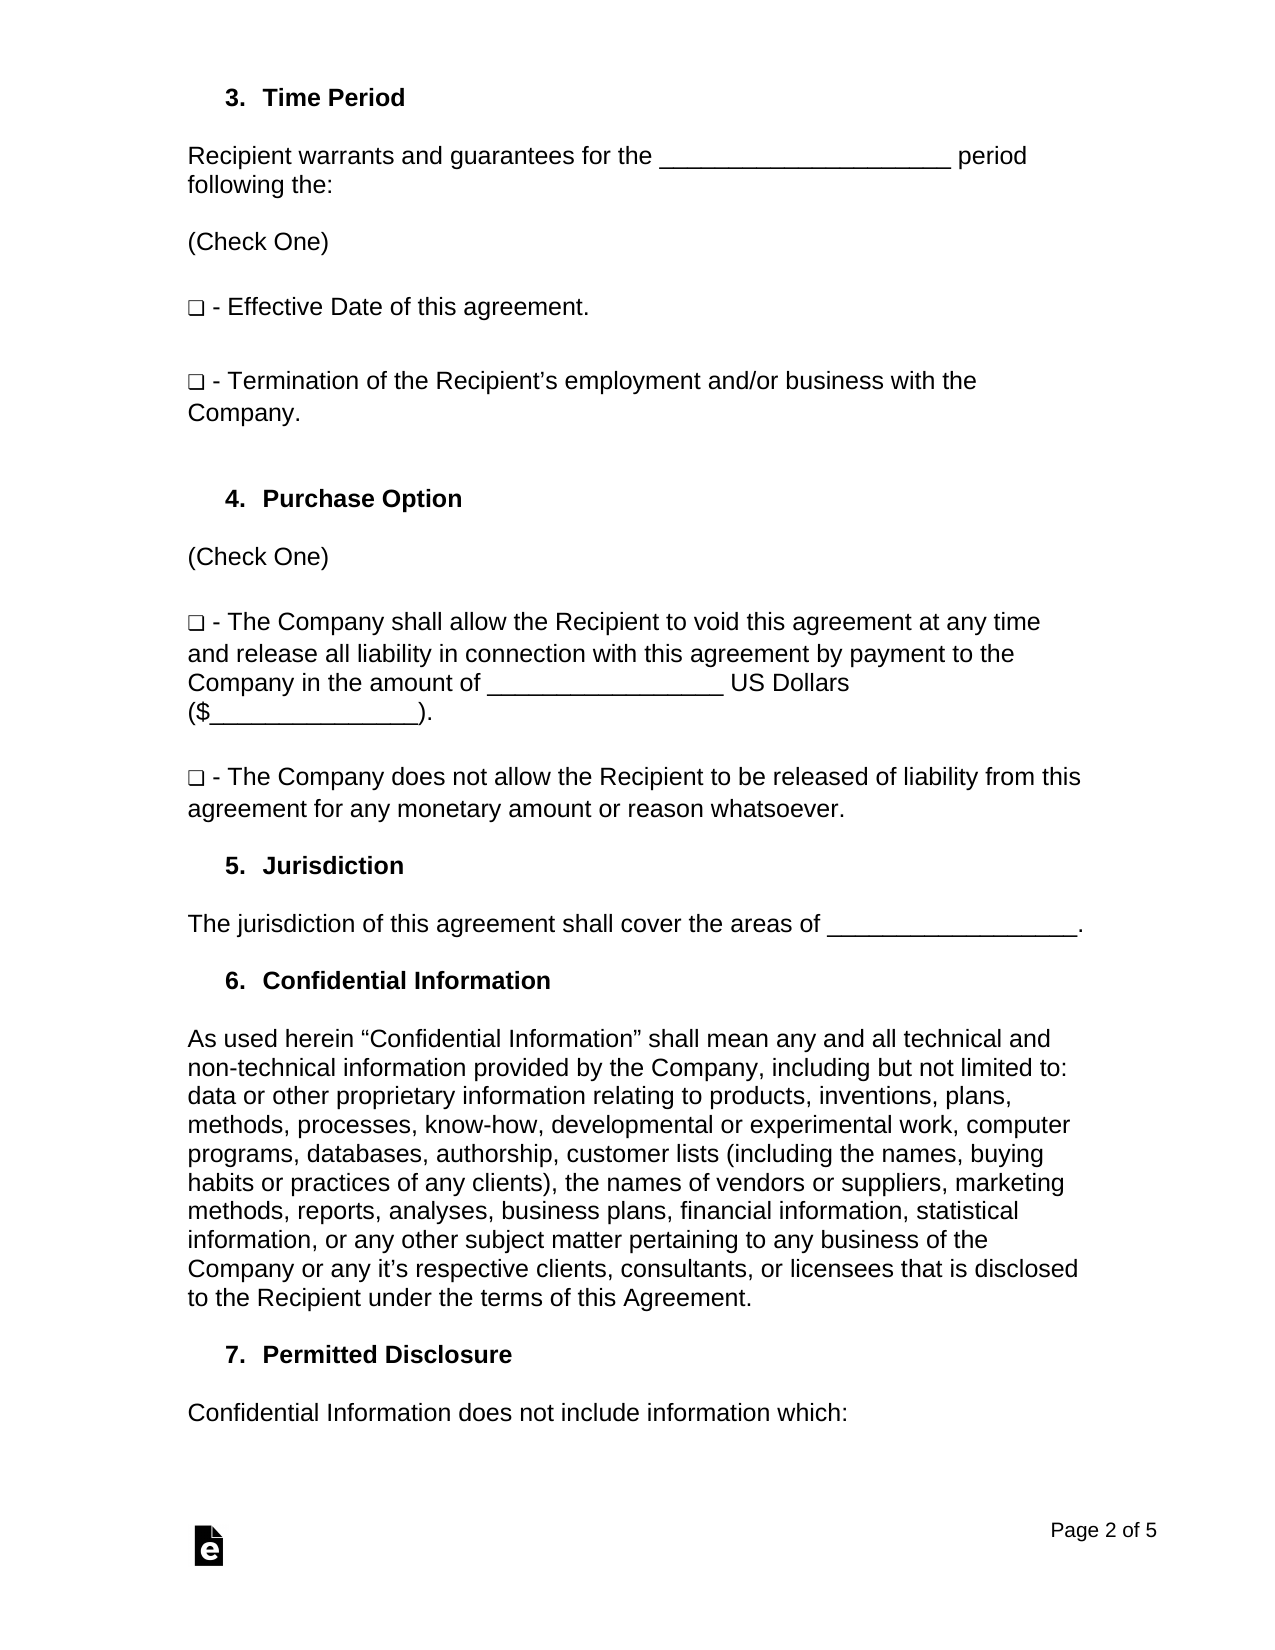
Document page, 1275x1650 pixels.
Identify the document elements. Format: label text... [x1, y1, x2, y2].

text As used herein “Confidential Information” shall mean any and all technical and non-technical information provided by the Company, including but not limited to: data or other proprietary information relating to products, inventions, plans, methods, processes, know-how, developmental or experimental work, computer programs, databases, authorship, customer lists (including the names, buying habits or practices of any clients), the names of vendors or suppliers, marketing methods, reports, analyses, business plans, financial information, statistical information, or any other subject matter pertaining to any business of the Company or any it’s respective clients, consultants, or licensees that is disclosed to the Recipient under the terms of this Agreement. [187, 1024, 1087, 1311]
text (Check One) [187, 542, 1087, 571]
text ❏ - Termination of the Recipient’s employment and/or business with the Company. [187, 358, 1087, 427]
list Permitted Disclosure [225, 1340, 1087, 1369]
list Confidential Information [225, 966, 1087, 995]
text ❏ - The Company does not allow the Recipient to be released of liability from this agreement for any monetary amount or reason whatsoever. [187, 754, 1087, 822]
text ❏ - Effective Date of this agreement. [187, 285, 1087, 324]
list Jurisdiction [225, 851, 1087, 880]
text (Check One) [187, 227, 1087, 256]
text Recipient warrants and guarantees for the _____________________ period following the: [187, 141, 1087, 198]
list Purchase Option [225, 484, 1087, 513]
list Time Period [225, 83, 1087, 112]
text Confidential Information does not include information which: [187, 1397, 1087, 1426]
subtitle The jurisdiction of this agreement shall cover the areas of __________________. [187, 909, 1087, 937]
text ❏ - The Company shall allow the Recipient to void this agreement at any time and release all liability in connection with this agreement by payment to the Company in the amount of _________________ US Dollars ($_______________). [187, 599, 1087, 725]
